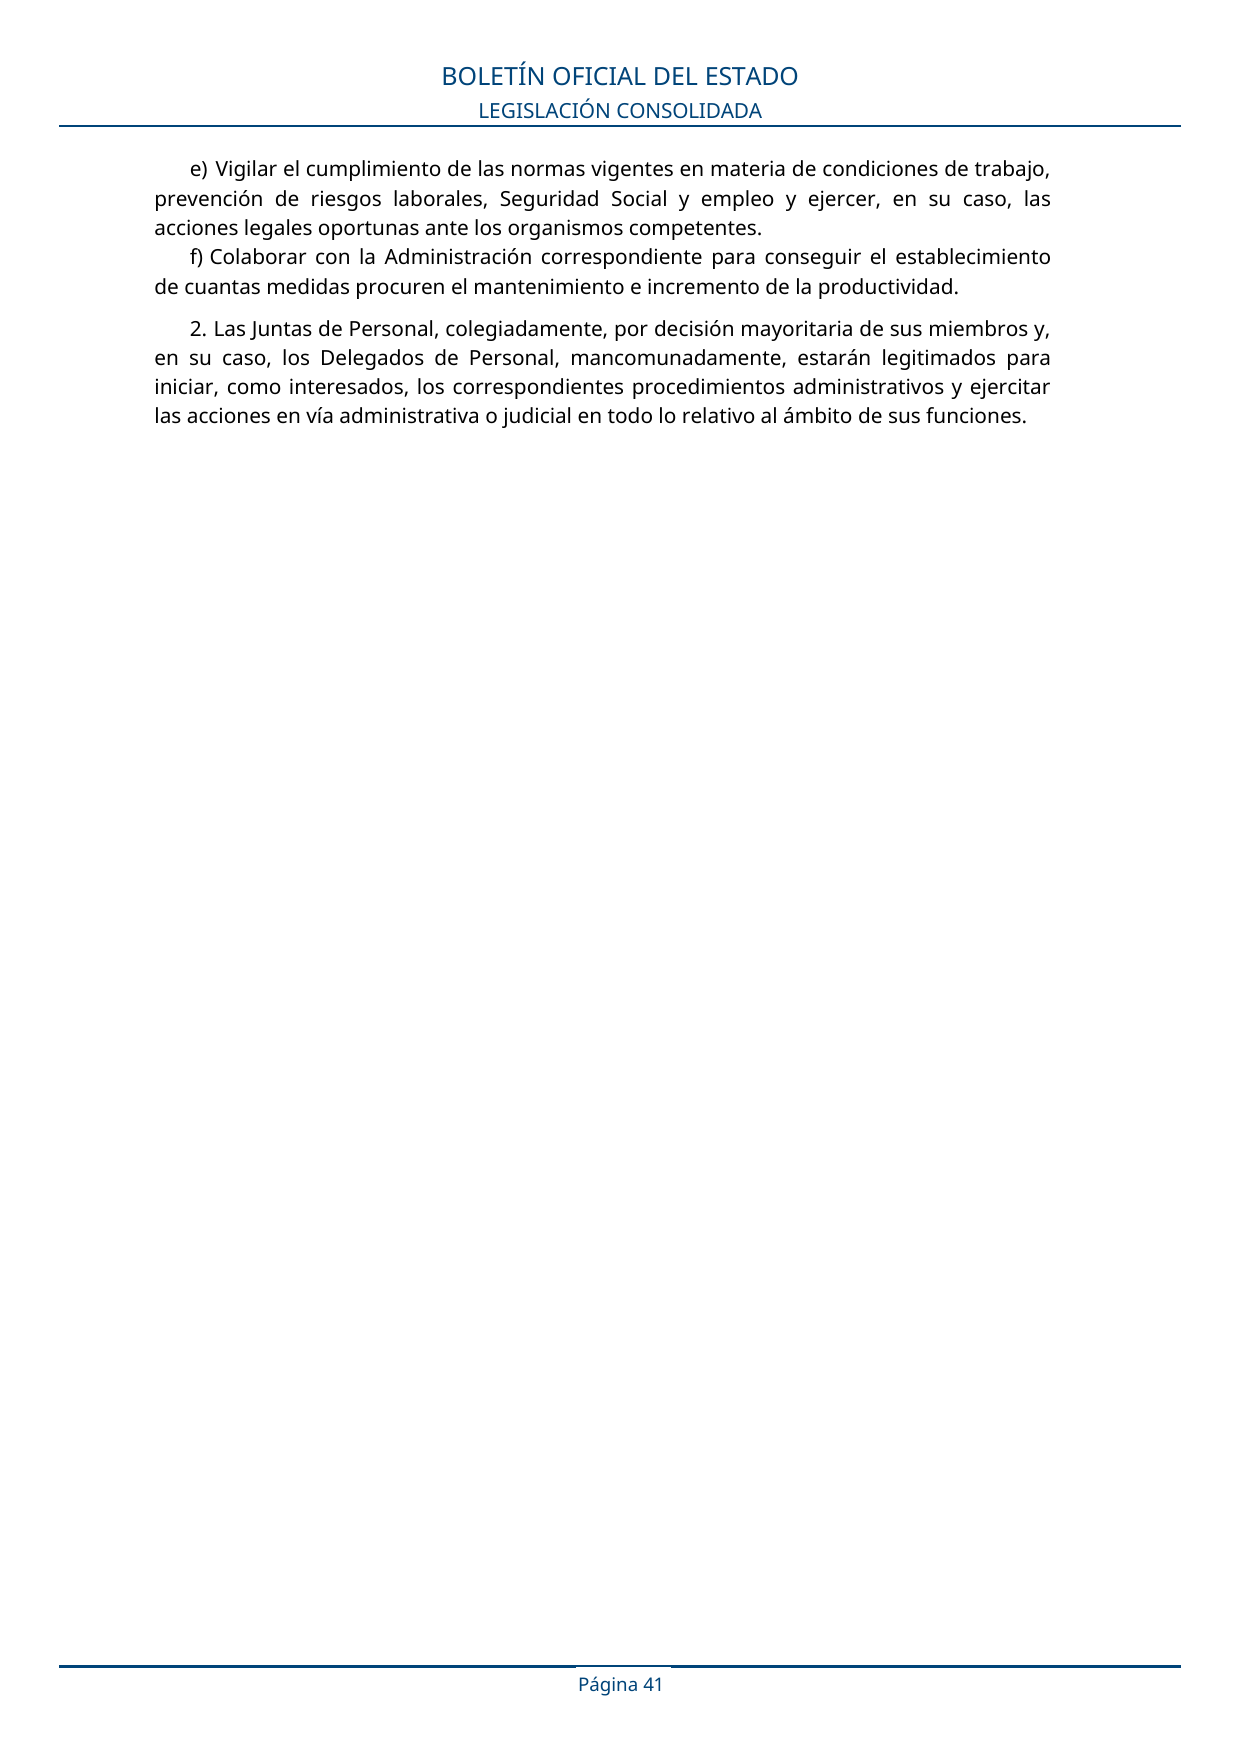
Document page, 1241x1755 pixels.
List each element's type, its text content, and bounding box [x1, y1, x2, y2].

list Vigilar el cumplimiento de las normas vigentes en materia de condiciones de trabajo, prevención de riesgos laborales, Seguridad Social y empleo y ejercer, en su caso, las acciones legales oportunas ante los organismos competentes. [154, 154, 1052, 241]
list Colaborar con la Administración correspondiente para conseguir el establecimiento de cuantas medidas procuren el mantenimiento e incremento de la productividad. [154, 242, 1052, 300]
list Las Juntas de Personal, colegiadamente, por decisión mayoritaria de sus miembros y, en su caso, los Delegados de Personal, mancomunadamente, estarán legitimados para iniciar, como interesados, los correspondientes procedimientos administrativos y ejercitar las acciones en vía administrativa o judicial en todo lo relativo al ámbito de sus funciones. [154, 314, 1052, 430]
